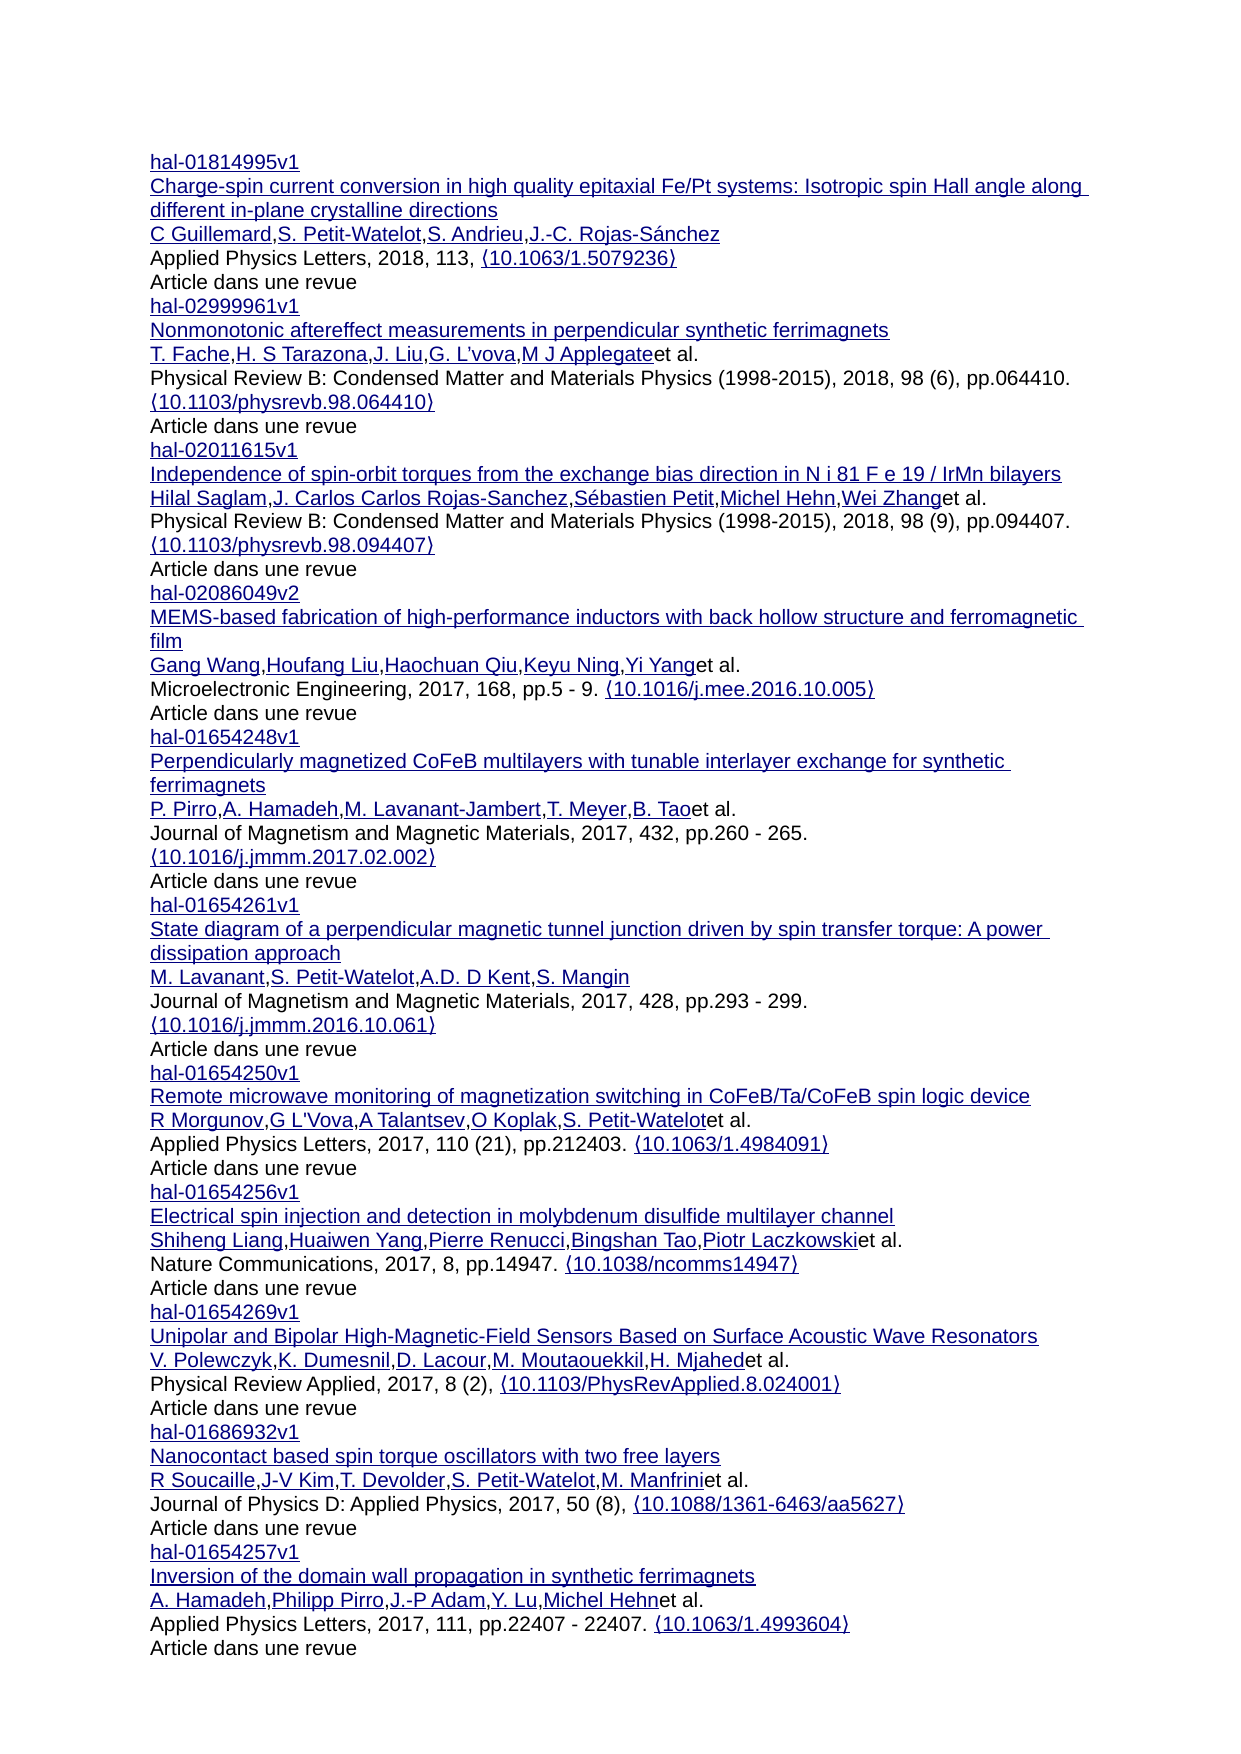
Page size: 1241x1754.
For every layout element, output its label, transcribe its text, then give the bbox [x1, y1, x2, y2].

table_cell Unipolar and Bipolar High-Magnetic-Field Sensors Based on Surface Acoustic Wave Resonators V. Polewczyk,K. Dumesnil,D. Lacour,M. Moutaouekkil,H. Mjahedet al. Physical Review Applied, 2017, 8 (2), ⟨10.1103/PhysRevApplied.8.024001⟩ Article dans une revue hal-01686932v1 [150, 1324, 1090, 1444]
table_cell Remote microwave monitoring of magnetization switching in CoFeB/Ta/CoFeB spin logic device R Morgunov,G L'Vova,A Talantsev,O Koplak,S. Petit-Watelotet al. Applied Physics Letters, 2017, 110 (21), pp.212403. ⟨10.1063/1.4984091⟩ Article dans une revue hal-01654256v1 [150, 1084, 1090, 1204]
table_cell MEMS-based fabrication of high-performance inductors with back hollow structure and ferromagnetic film Gang Wang,Houfang Liu,Haochuan Qiu,Keyu Ning,Yi Yanget al. Microelectronic Engineering, 2017, 168, pp.5 - 9. ⟨10.1016/j.mee.2016.10.005⟩ Article dans une revue hal-01654248v1 [150, 605, 1090, 749]
table_cell Inversion of the domain wall propagation in synthetic ferrimagnets A. Hamadeh,Philipp Pirro,J.-P Adam,Y. Lu,Michel Hehnet al. Applied Physics Letters, 2017, 111, pp.22407 - 22407. ⟨10.1063/1.4993604⟩ Article dans une revue [150, 1564, 1090, 1659]
table_cell Charge-spin current conversion in high quality epitaxial Fe/Pt systems: Isotropic spin Hall angle along different in-plane crystalline directions C Guillemard,S. Petit-Watelot,S. Andrieu,J.-C. Rojas-Sánchez Applied Physics Letters, 2018, 113, ⟨10.1063/1.5079236⟩ Article dans une revue hal-02999961v1 [150, 174, 1090, 318]
table_cell State diagram of a perpendicular magnetic tunnel junction driven by spin transfer torque: A power dissipation approach M. Lavanant,S. Petit-Watelot,A.D. D Kent,S. Mangin Journal of Magnetism and Magnetic Materials, 2017, 428, pp.293 - 299. ⟨10.1016/j.jmmm.2016.10.061⟩ Article dans une revue hal-01654250v1 [150, 917, 1090, 1084]
table_cell Independence of spin-orbit torques from the exchange bias direction in N i 81 F e 19 / IrMn bilayers Hilal Saglam,J. Carlos Carlos Rojas-Sanchez,Sébastien Petit,Michel Hehn,Wei Zhanget al. Physical Review B: Condensed Matter and Materials Physics (1998-2015), 2018, 98 (9), pp.094407. ⟨10.1103/physrevb.98.094407⟩ Article dans une revue hal-02086049v2 [150, 461, 1090, 605]
table_cell hal-01814995v1 [150, 150, 1090, 174]
table_cell Nonmonotonic aftereffect measurements in perpendicular synthetic ferrimagnets T. Fache,H. S Tarazona,J. Liu,G. L’vova,M J Applegateet al. Physical Review B: Condensed Matter and Materials Physics (1998-2015), 2018, 98 (6), pp.064410. ⟨10.1103/physrevb.98.064410⟩ Article dans une revue hal-02011615v1 [150, 318, 1090, 461]
table_cell Electrical spin injection and detection in molybdenum disulfide multilayer channel Shiheng Liang,Huaiwen Yang,Pierre Renucci,Bingshan Tao,Piotr Laczkowskiet al. Nature Communications, 2017, 8, pp.14947. ⟨10.1038/ncomms14947⟩ Article dans une revue hal-01654269v1 [150, 1204, 1090, 1324]
table_cell Nanocontact based spin torque oscillators with two free layers R Soucaille,J-V Kim,T. Devolder,S. Petit-Watelot,M. Manfriniet al. Journal of Physics D: Applied Physics, 2017, 50 (8), ⟨10.1088/1361-6463/aa5627⟩ Article dans une revue hal-01654257v1 [150, 1444, 1090, 1563]
table_cell Perpendicularly magnetized CoFeB multilayers with tunable interlayer exchange for synthetic ferrimagnets P. Pirro,A. Hamadeh,M. Lavanant-Jambert,T. Meyer,B. Taoet al. Journal of Magnetism and Magnetic Materials, 2017, 432, pp.260 - 265. ⟨10.1016/j.jmmm.2017.02.002⟩ Article dans une revue hal-01654261v1 [150, 749, 1090, 917]
